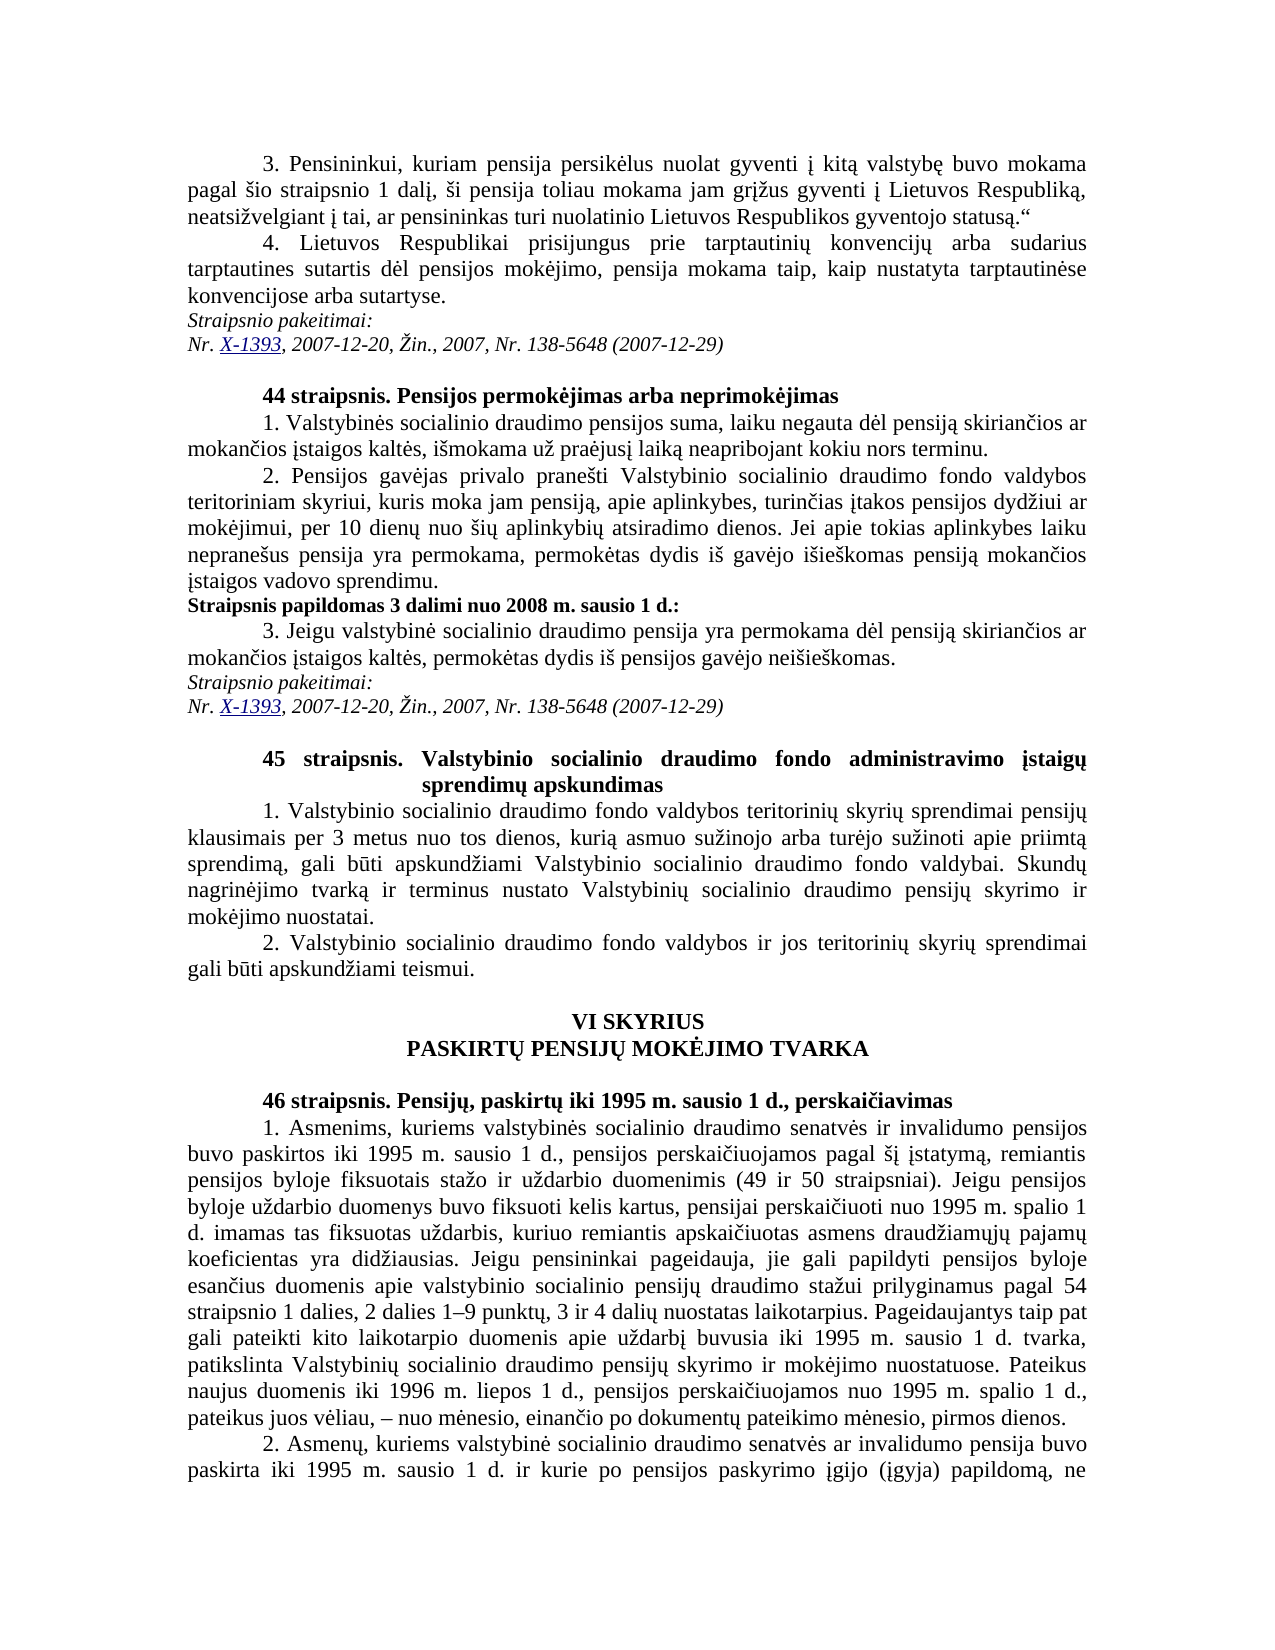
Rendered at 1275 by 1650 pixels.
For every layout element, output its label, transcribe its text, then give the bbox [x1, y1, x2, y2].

text 46 straipsnis. Pensijų, paskirtų iki 1995 m. sausio 1 d., perskaičiavimas [187, 1087, 1088, 1114]
text 1. Valstybinės socialinio draudimo pensijos suma, laiku negauta dėl pensiją skiriančios ar mokančios įstaigos kaltės, išmokama už praėjusį laiką neapribojant kokiu nors terminu. [187, 409, 1088, 462]
text 44 straipsnis. Pensijos permokėjimas arba neprimokėjimas [187, 383, 1088, 409]
text Straipsnio pakeitimai: [187, 308, 1088, 332]
text Nr. X-1393, 2007-12-20, Žin., 2007, Nr. 138-5648 (2007-12-29) [187, 332, 1087, 356]
subtitle PASKIRTŲ PENSIJŲ MOKĖJIMO TVARKA [187, 1034, 1088, 1061]
text 3. Pensininkui, kuriam pensija persikėlus nuolat gyventi į kitą valstybę buvo mokama pagal šio straipsnio 1 dalį, ši pensija toliau mokama jam grįžus gyventi į Lietuvos Respubliką, neatsižvelgiant į tai, ar pensininkas turi nuolatinio Lietuvos Respublikos gyventojo statusą.“ [187, 150, 1087, 229]
text 2. Asmenų, kuriems valstybinė socialinio draudimo senatvės ar invalidumo pensija buvo paskirta iki 1995 m. sausio 1 d. ir kurie po pensijos paskyrimo įgijo (įgyja) papildomą, ne [187, 1430, 1088, 1483]
text 1. Valstybinio socialinio draudimo fondo valdybos teritorinių skyrių sprendimai pensijų klausimais per 3 metus nuo tos dienos, kurią asmuo sužinojo arba turėjo sužinoti apie priimtą sprendimą, gali būti apskundžiami Valstybinio socialinio draudimo fondo valdybai. Skundų nagrinėjimo tvarką ir terminus nustato Valstybinių socialinio draudimo pensijų skyrimo ir mokėjimo nuostatai. [187, 797, 1088, 929]
text 3. Jeigu valstybinė socialinio draudimo pensija yra permokama dėl pensiją skiriančios ar mokančios įstaigos kaltės, permokėtas dydis iš pensijos gavėjo neišieškomas. [187, 617, 1088, 670]
text 4. Lietuvos Respublikai prisijungus prie tarptautinių konvencijų arba sudarius tarptautines sutartis dėl pensijos mokėjimo, pensija mokama taip, kaip nustatyta tarptautinėse konvencijose arba sutartyse. [187, 229, 1088, 308]
text 45 straipsnis. Valstybinio socialinio draudimo fondo administravimo įstaigų sprendimų apskundimas [262, 745, 1088, 797]
text 2. Pensijos gavėjas privalo pranešti Valstybinio socialinio draudimo fondo valdybos teritoriniam skyriui, kuris moka jam pensiją, apie aplinkybes, turinčias įtakos pensijos dydžiui ar mokėjimui, per 10 dienų nuo šių aplinkybių atsiradimo dienos. Jei apie tokias aplinkybes laiku nepranešus pensija yra permokama, permokėtas dydis iš gavėjo išieškomas pensiją mokančios įstaigos vadovo sprendimu. [187, 462, 1088, 593]
text Nr. X-1393, 2007-12-20, Žin., 2007, Nr. 138-5648 (2007-12-29) [187, 694, 1087, 718]
text 1. Asmenims, kuriems valstybinės socialinio draudimo senatvės ir invalidumo pensijos buvo paskirtos iki 1995 m. sausio 1 d., pensijos perskaičiuojamos pagal šį įstatymą, remiantis pensijos byloje fiksuotais stažo ir uždarbio duomenimis (49 ir 50 straipsniai). Jeigu pensijos byloje uždarbio duomenys buvo fiksuoti kelis kartus, pensijai perskaičiuoti nuo 1995 m. spalio 1 d. imamas tas fiksuotas uždarbis, kuriuo remiantis apskaičiuotas asmens draudžiamųjų pajamų koeficientas yra didžiausias. Jeigu pensininkai pageidauja, jie gali papildyti pensijos byloje esančius duomenis apie valstybinio socialinio pensijų draudimo stažui prilyginamus pagal 54 straipsnio 1 dalies, 2 dalies 1–9 punktų, 3 ir 4 dalių nuostatas laikotarpius. Pageidaujantys taip pat gali pateikti kito laikotarpio duomenis apie uždarbį buvusia iki 1995 m. sausio 1 d. tvarka, patikslinta Valstybinių socialinio draudimo pensijų skyrimo ir mokėjimo nuostatuose. Pateikus naujus duomenis iki 1996 m. liepos 1 d., pensijos perskaičiuojamos nuo 1995 m. spalio 1 d., pateikus juos vėliau, – nuo mėnesio, einančio po dokumentų pateikimo mėnesio, pirmos dienos. [187, 1114, 1088, 1430]
text Straipsnis papildomas 3 dalimi nuo 2008 m. sausio 1 d.: [187, 593, 1087, 617]
text Straipsnio pakeitimai: [187, 670, 1088, 694]
text 2. Valstybinio socialinio draudimo fondo valdybos ir jos teritorinių skyrių sprendimai gali būti apskundžiami teismui. [187, 929, 1088, 982]
subtitle VI SKYRIUS [187, 1008, 1088, 1034]
